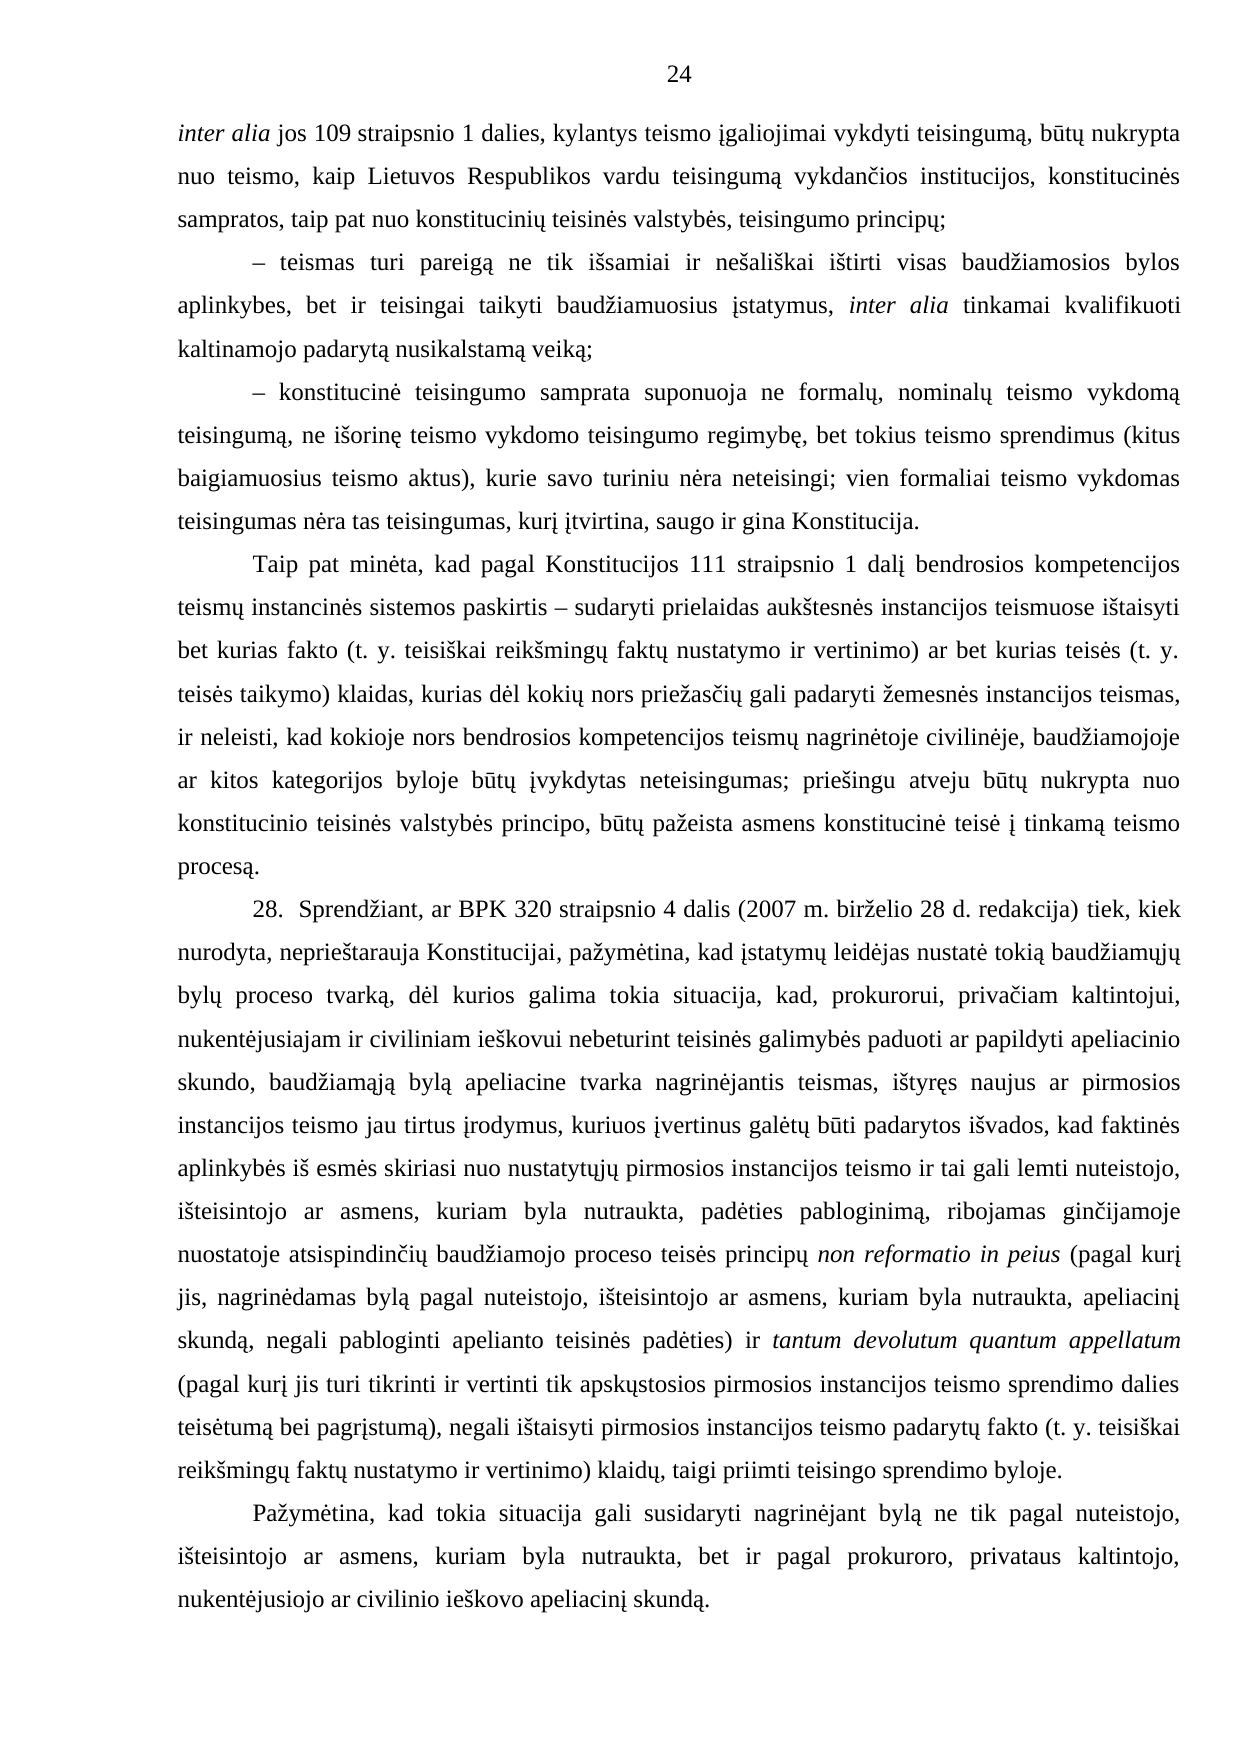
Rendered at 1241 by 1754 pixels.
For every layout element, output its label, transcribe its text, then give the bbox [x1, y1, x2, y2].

text 28. Sprendžiant, ar BPK 320 straipsnio 4 dalis (2007 m. birželio 28 d. redakcija) tiek, kiek nurodyta, neprieštarauja Konstitucijai, pažymėtina, kad įstatymų leidėjas nustatė tokią baudžiamųjų bylų proceso tvarką, dėl kurios galima tokia situacija, kad, prokurorui, privačiam kaltintojui, nukentėjusiajam ir civiliniam ieškovui nebeturint teisinės galimybės paduoti ar papildyti apeliacinio skundo, baudžiamąją bylą apeliacine tvarka nagrinėjantis teismas, ištyręs naujus ar pirmosios instancijos teismo jau tirtus įrodymus, kuriuos įvertinus galėtų būti padarytos išvados, kad faktinės aplinkybės iš esmės skiriasi nuo nustatytųjų pirmosios instancijos teismo ir tai gali lemti nuteistojo, išteisintojo ar asmens, kuriam byla nutraukta, padėties pabloginimą, ribojamas ginčijamoje nuostatoje atsispindinčių baudžiamojo proceso teisės principų non reformatio in peius (pagal kurį jis, nagrinėdamas bylą pagal nuteistojo, išteisintojo ar asmens, kuriam byla nutraukta, apeliacinį skundą, negali pabloginti apelianto teisinės padėties) ir tantum devolutum quantum appellatum (pagal kurį jis turi tikrinti ir vertinti tik apskųstosios pirmosios instancijos teismo sprendimo dalies teisėtumą bei pagrįstumą), negali ištaisyti pirmosios instancijos teismo padarytų fakto (t. y. teisiškai reikšmingų faktų nustatymo ir vertinimo) klaidų, taigi priimti teisingo sprendimo byloje. [177, 894, 1181, 1484]
text – teismas turi pareigą ne tik išsamiai ir nešališkai ištirti visas baudžiamosios bylos aplinkybes, bet ir teisingai taikyti baudžiamuosius įstatymus, inter alia tinkamai kvalifikuoti kaltinamojo padarytą nusikalstamą veiką; [177, 247, 1181, 362]
text Taip pat minėta, kad pagal Konstitucijos 111 straipsnio 1 dalį bendrosios kompetencijos teismų instancinės sistemos paskirtis – sudaryti prielaidas aukštesnės instancijos teismuose ištaisyti bet kurias fakto (t. y. teisiškai reikšmingų faktų nustatymo ir vertinimo) ar bet kurias teisės (t. y. teisės taikymo) klaidas, kurias dėl kokių nors priežasčių gali padaryti žemesnės instancijos teismas, ir neleisti, kad kokioje nors bendrosios kompetencijos teismų nagrinėtoje civilinėje, baudžiamojoje ar kitos kategorijos byloje būtų įvykdytas neteisingumas; priešingu atveju būtų nukrypta nuo konstitucinio teisinės valstybės principo, būtų pažeista asmens konstitucinė teisė į tinkamą teismo procesą. [177, 549, 1181, 880]
text – konstitucinė teisingumo samprata suponuoja ne formalų, nominalų teismo vykdomą teisingumą, ne išorinę teismo vykdomo teisingumo regimybę, bet tokius teismo sprendimus (kitus baigiamuosius teismo aktus), kurie savo turiniu nėra neteisingi; vien formaliai teismo vykdomas teisingumas nėra tas teisingumas, kurį įtvirtina, saugo ir gina Konstitucija. [177, 377, 1181, 535]
text inter alia jos 109 straipsnio 1 dalies, kylantys teismo įgaliojimai vykdyti teisingumą, būtų nukrypta nuo teismo, kaip Lietuvos Respublikos vardu teisingumą vykdančios institucijos, konstitucinės sampratos, taip pat nuo konstitucinių teisinės valstybės, teisingumo principų; [177, 118, 1181, 233]
text Pažymėtina, kad tokia situacija gali susidaryti nagrinėjant bylą ne tik pagal nuteistojo, išteisintojo ar asmens, kuriam byla nutraukta, bet ir pagal prokuroro, privataus kaltintojo, nukentėjusiojo ar civilinio ieškovo apeliacinį skundą. [177, 1498, 1181, 1613]
